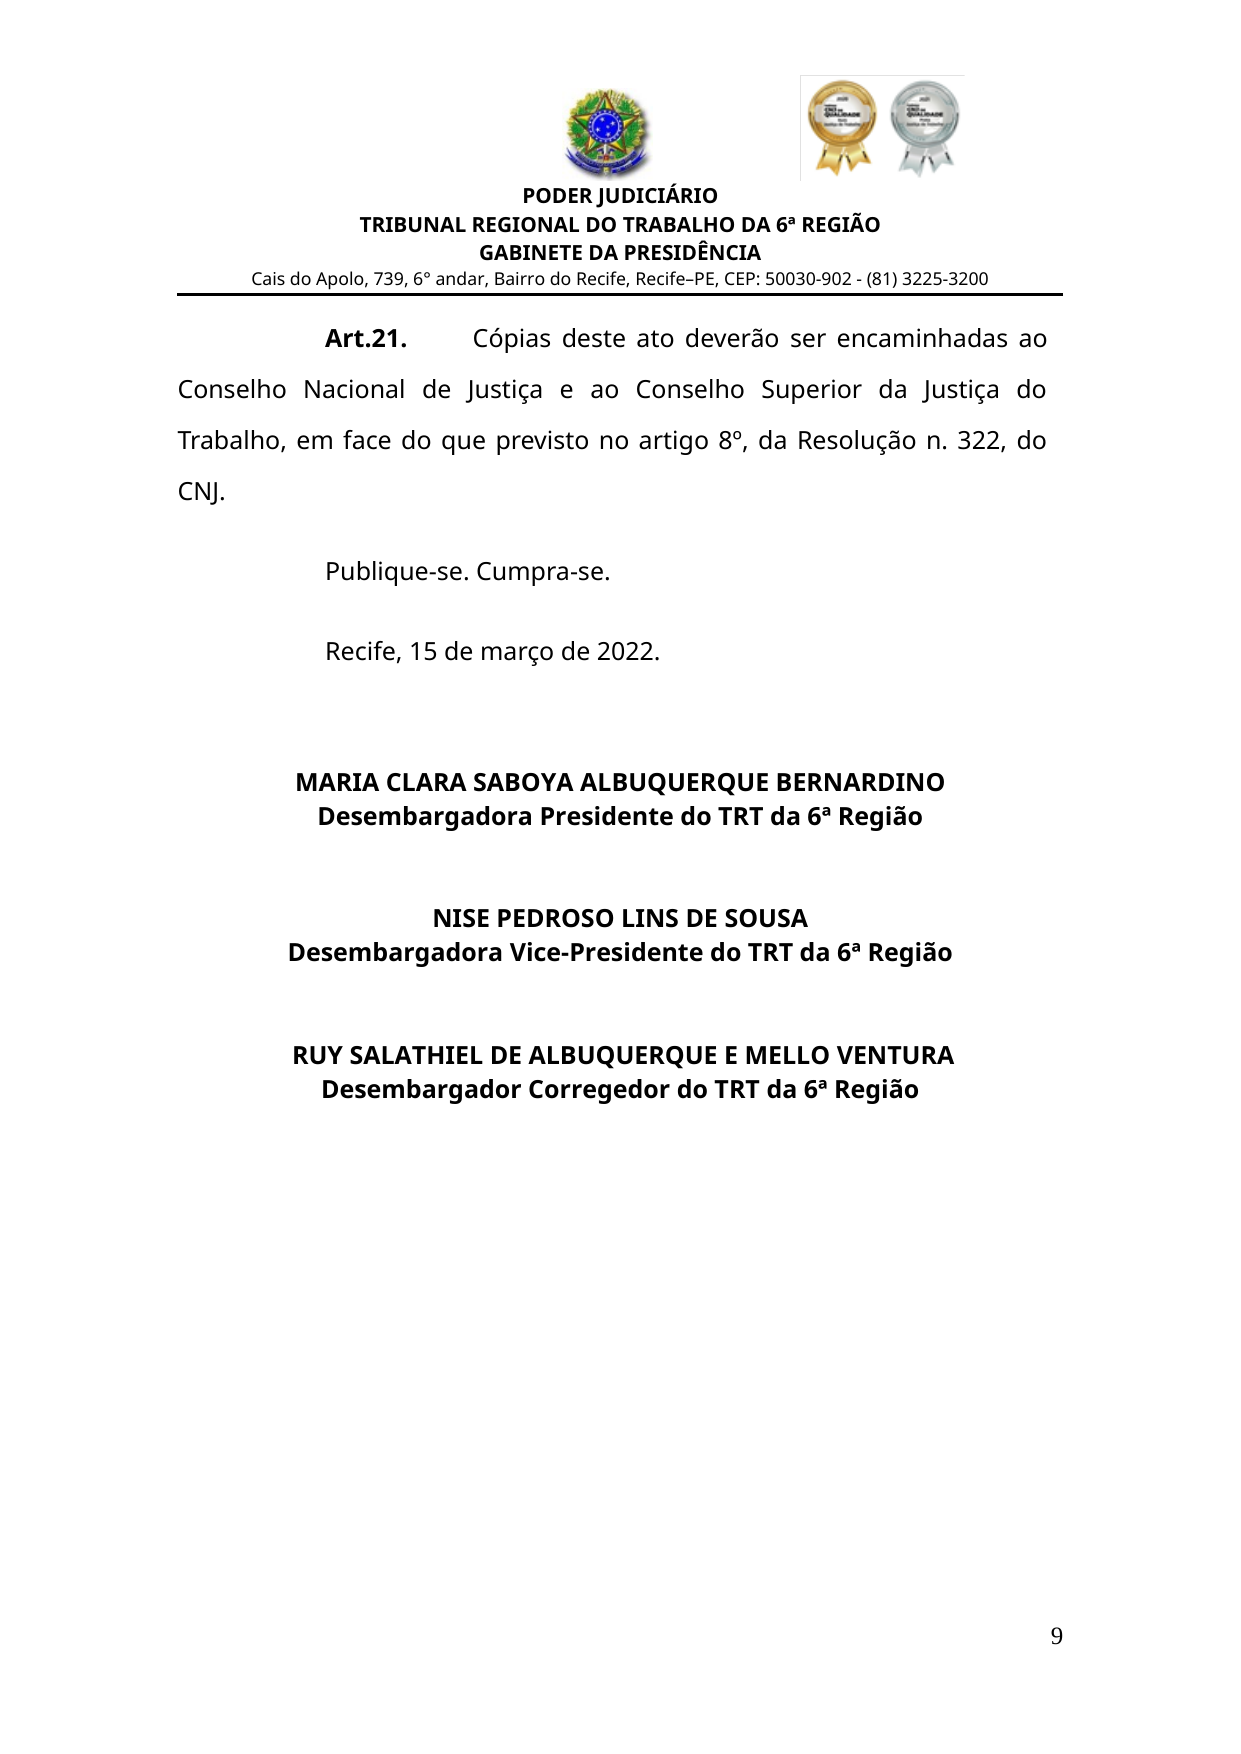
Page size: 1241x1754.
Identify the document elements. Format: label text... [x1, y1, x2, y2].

text RUY SALATHIEL DE ALBUQUERQUE E MELLO VENTURA [177, 1037, 1063, 1071]
text Desembargadora Vice-Presidente do TRT da 6ª Região [177, 935, 1063, 969]
text MARIA CLARA SABOYA ALBUQUERQUE BERNARDINO [177, 765, 1063, 799]
text Desembargadora Presidente do TRT da 6ª Região [177, 799, 1063, 833]
text NISE PEDROSO LINS DE SOUSA [177, 901, 1063, 935]
text Art.21. Cópias deste ato deverão ser encaminhadas ao Conselho Nacional de Justiça e ao Conselho Superior da Justiça do Trabalho, em face do que previsto no artigo 8º, da Resolução n. 322, do CNJ. [177, 320, 1048, 507]
text Recife, 15 de março de 2022. [325, 634, 1048, 668]
text Publique-se. Cumpra-se. [325, 553, 1048, 588]
picture [562, 87, 653, 181]
text Desembargador Corregedor do TRT da 6ª Região [177, 1071, 1063, 1105]
picture [799, 74, 965, 181]
